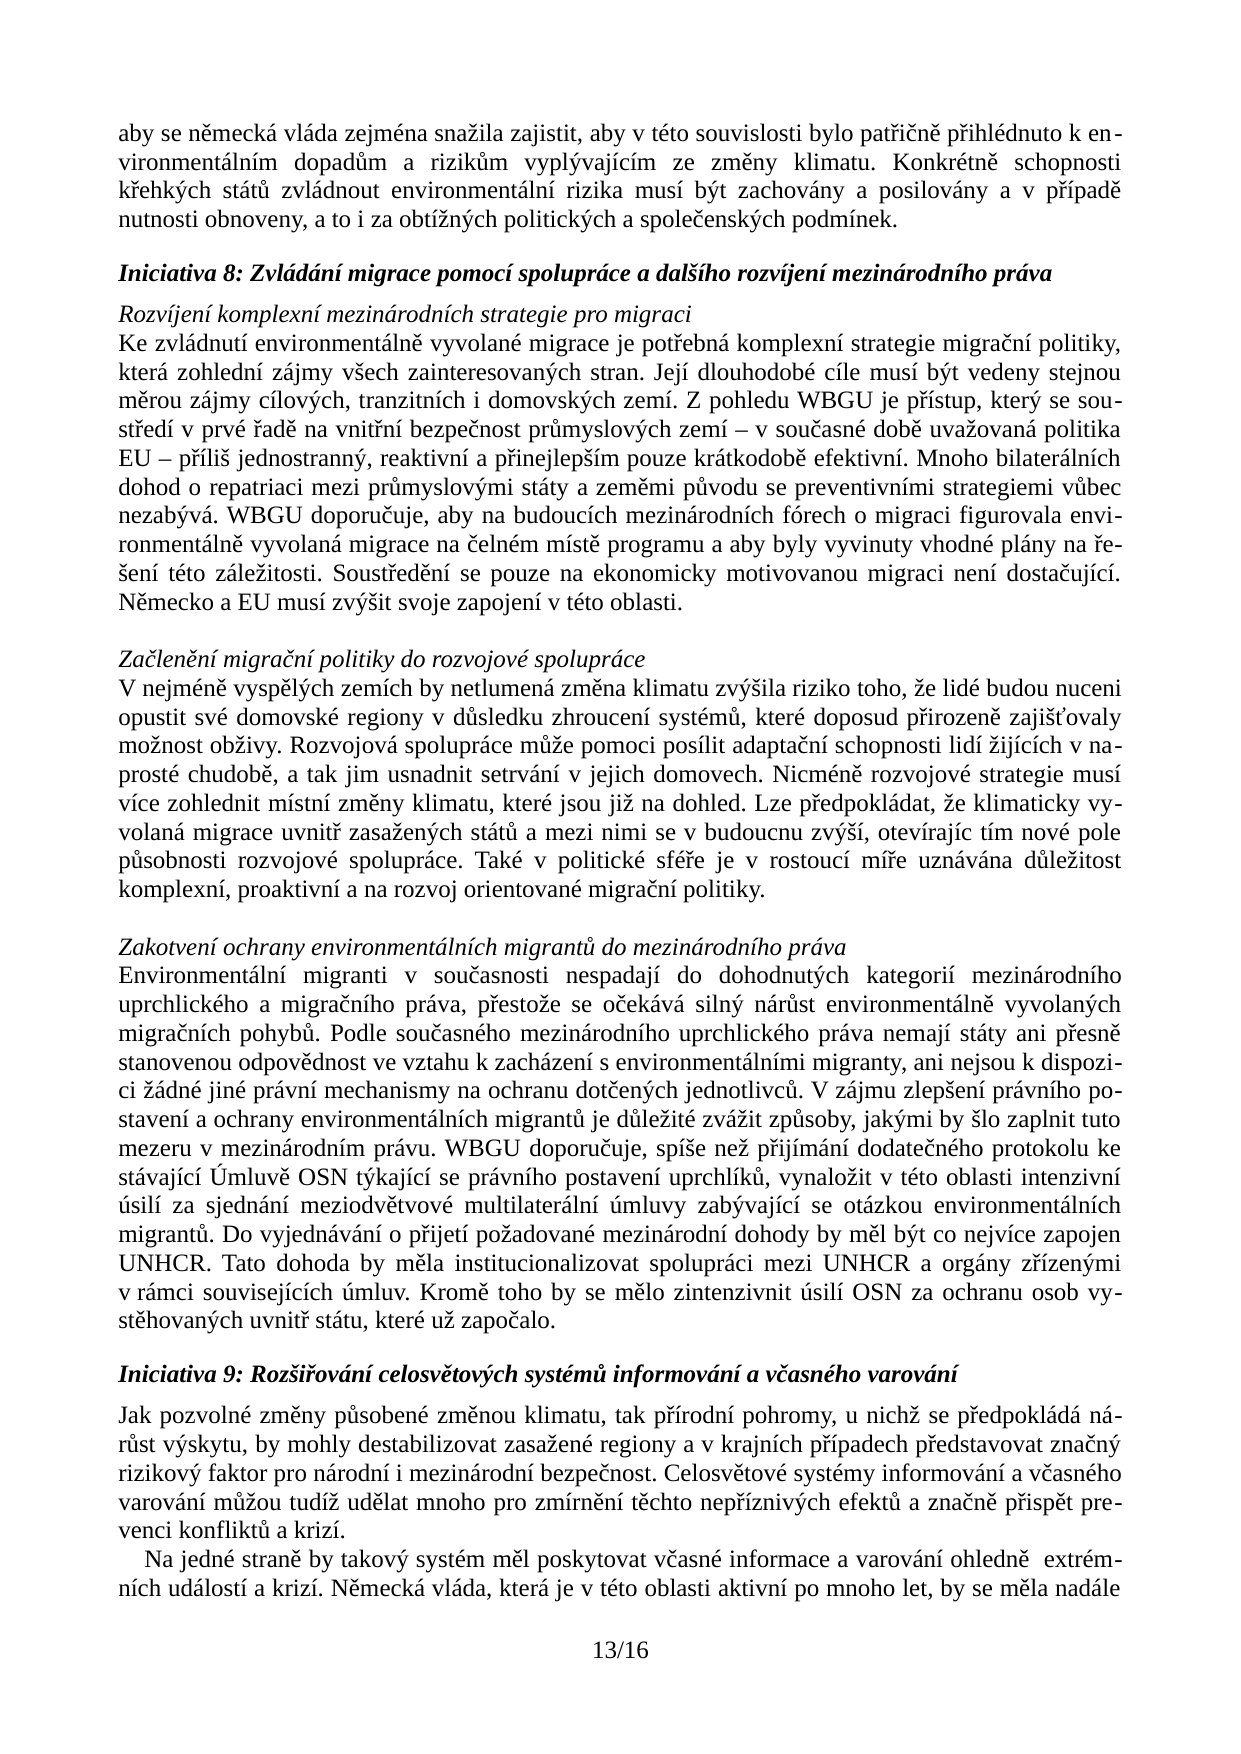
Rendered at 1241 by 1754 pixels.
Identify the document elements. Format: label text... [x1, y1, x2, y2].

text Začlenění migrační politiky do rozvojové spolupráce [118, 616, 1122, 673]
subtitle Iniciativa 8: Zvládání migrace pomocí spolupráce a dalšího rozvíjení mezinárodního práva [118, 258, 1122, 287]
text Rozvíjení komplexní mezinárodních strategie pro migraci [118, 299, 1122, 328]
text Environmentální migranti v současnosti nespadají do dohodnutých kategorií mezinárodního uprchlického a migračního práva, přestože se očekává silný nárůst environmentálně vyvolaných migračních pohybů. Podle současného mezinárodního uprchlického práva nemají státy ani přesně stanovenou odpovědnost ve vztahu k zacházení s environmentálními migranty, ani nejsou k dispozi­ci žádné jiné právní mechanismy na ochranu dotčených jednotlivců. V zájmu zlepšení právního po­stavení a ochrany environmentálních migrantů je důležité zvážit způsoby, jakými by šlo zaplnit tuto mezeru v mezinárodním právu. WBGU doporučuje, spíše než přijímání dodatečného protokolu ke stávající Úmluvě OSN týkající se právního postavení uprchlíků, vynaložit v této oblasti intenzivní úsilí za sjednání meziodvětvové multilaterální úmluvy zabývající se otázkou environmentálních migrantů. Do vyjednávání o přijetí požadované mezinárodní dohody by měl být co nejvíce zapojen UNHCR. Tato dohoda by měla institucionalizovat spolupráci mezi UNHCR a orgány zřízenými v rámci souvisejících úmluv. Kromě toho by se mělo zintenzivnit úsilí OSN za ochranu osob vy­stěhovaných uvnitř státu, které už započalo. [118, 961, 1122, 1334]
text aby se německá vláda zejména snažila zajistit, aby v této souvislosti bylo patřičně přihlédnuto k en­vironmentálním dopadům a rizikům vyplývajícím ze změny klimatu. Konkrétně schopnosti křehkých států zvládnout environmentální rizika musí být zachovány a posilovány a v případě nutnosti obnoveny, a to i za obtížných politických a společenských podmínek. [118, 118, 1122, 233]
text Zakotvení ochrany environmentálních migrantů do mezinárodního práva [118, 903, 1122, 961]
text Ke zvládnutí environmentálně vyvolané migrace je potřebná komplexní strategie migrační politiky, která zohlední zájmy všech zainteresovaných stran. Její dlouhodobé cíle musí být vedeny stejnou měrou zájmy cílových, tranzitních i domovských zemí. Z pohledu WBGU je přístup, který se sou­středí v prvé řadě na vnitřní bezpečnost průmyslových zemí – v současné době uvažovaná politika EU – příliš jednostranný, reaktivní a přinejlepším pouze krátkodobě efektivní. Mnoho bilaterálních dohod o repatriaci mezi průmyslovými státy a zeměmi původu se preventivními strategiemi vůbec nezabývá. WBGU doporučuje, aby na budoucích mezinárodních fórech o migraci figurovala envi­ronmentálně vyvolaná migrace na čelném místě programu a aby byly vyvinuty vhodné plány na ře­šení této záležitosti. Soustředění se pouze na ekonomicky motivovanou migraci není dostačující. Německo a EU musí zvýšit svoje zapojení v této oblasti. [118, 328, 1122, 616]
text Na jedné straně by takový systém měl poskytovat včasné informace a varování ohledně extrém­ních událostí a krizí. Německá vláda, která je v této oblasti aktivní po mnoho let, by se měla nadále [118, 1544, 1122, 1602]
subtitle Iniciativa 9: Rozšiřování celosvětových systémů informování a včasného varování [118, 1359, 1122, 1388]
text Jak pozvolné změny působené změnou klimatu, tak přírodní pohromy, u nichž se předpokládá ná­růst výskytu, by mohly destabilizovat zasažené regiony a v krajních případech představovat značný rizikový faktor pro národní i mezinárodní bezpečnost. Celosvětové systémy informování a včasného varování můžou tudíž udělat mnoho pro zmírnění těchto nepříznivých efektů a značně přispět pre­venci konfliktů a krizí. [118, 1401, 1122, 1544]
text V nejméně vyspělých zemích by netlumená změna klimatu zvýšila riziko toho, že lidé budou nuceni opustit své domovské regiony v důsledku zhroucení systémů, které doposud přirozeně zajišťovaly možnost obživy. Rozvojová spolupráce může pomoci posílit adaptační schopnosti lidí žijících v na­prosté chudobě, a tak jim usnadnit setrvání v jejich domovech. Nicméně rozvojové strategie musí více zohlednit místní změny klimatu, které jsou již na dohled. Lze předpokládat, že klimaticky vy­volaná migrace uvnitř zasažených států a mezi nimi se v budoucnu zvýší, otevírajíc tím nové pole působnosti rozvojové spolupráce. Také v politické sféře je v rostoucí míře uznávána důležitost komplexní, proaktivní a na rozvoj orientované migrační politiky. [118, 673, 1122, 903]
